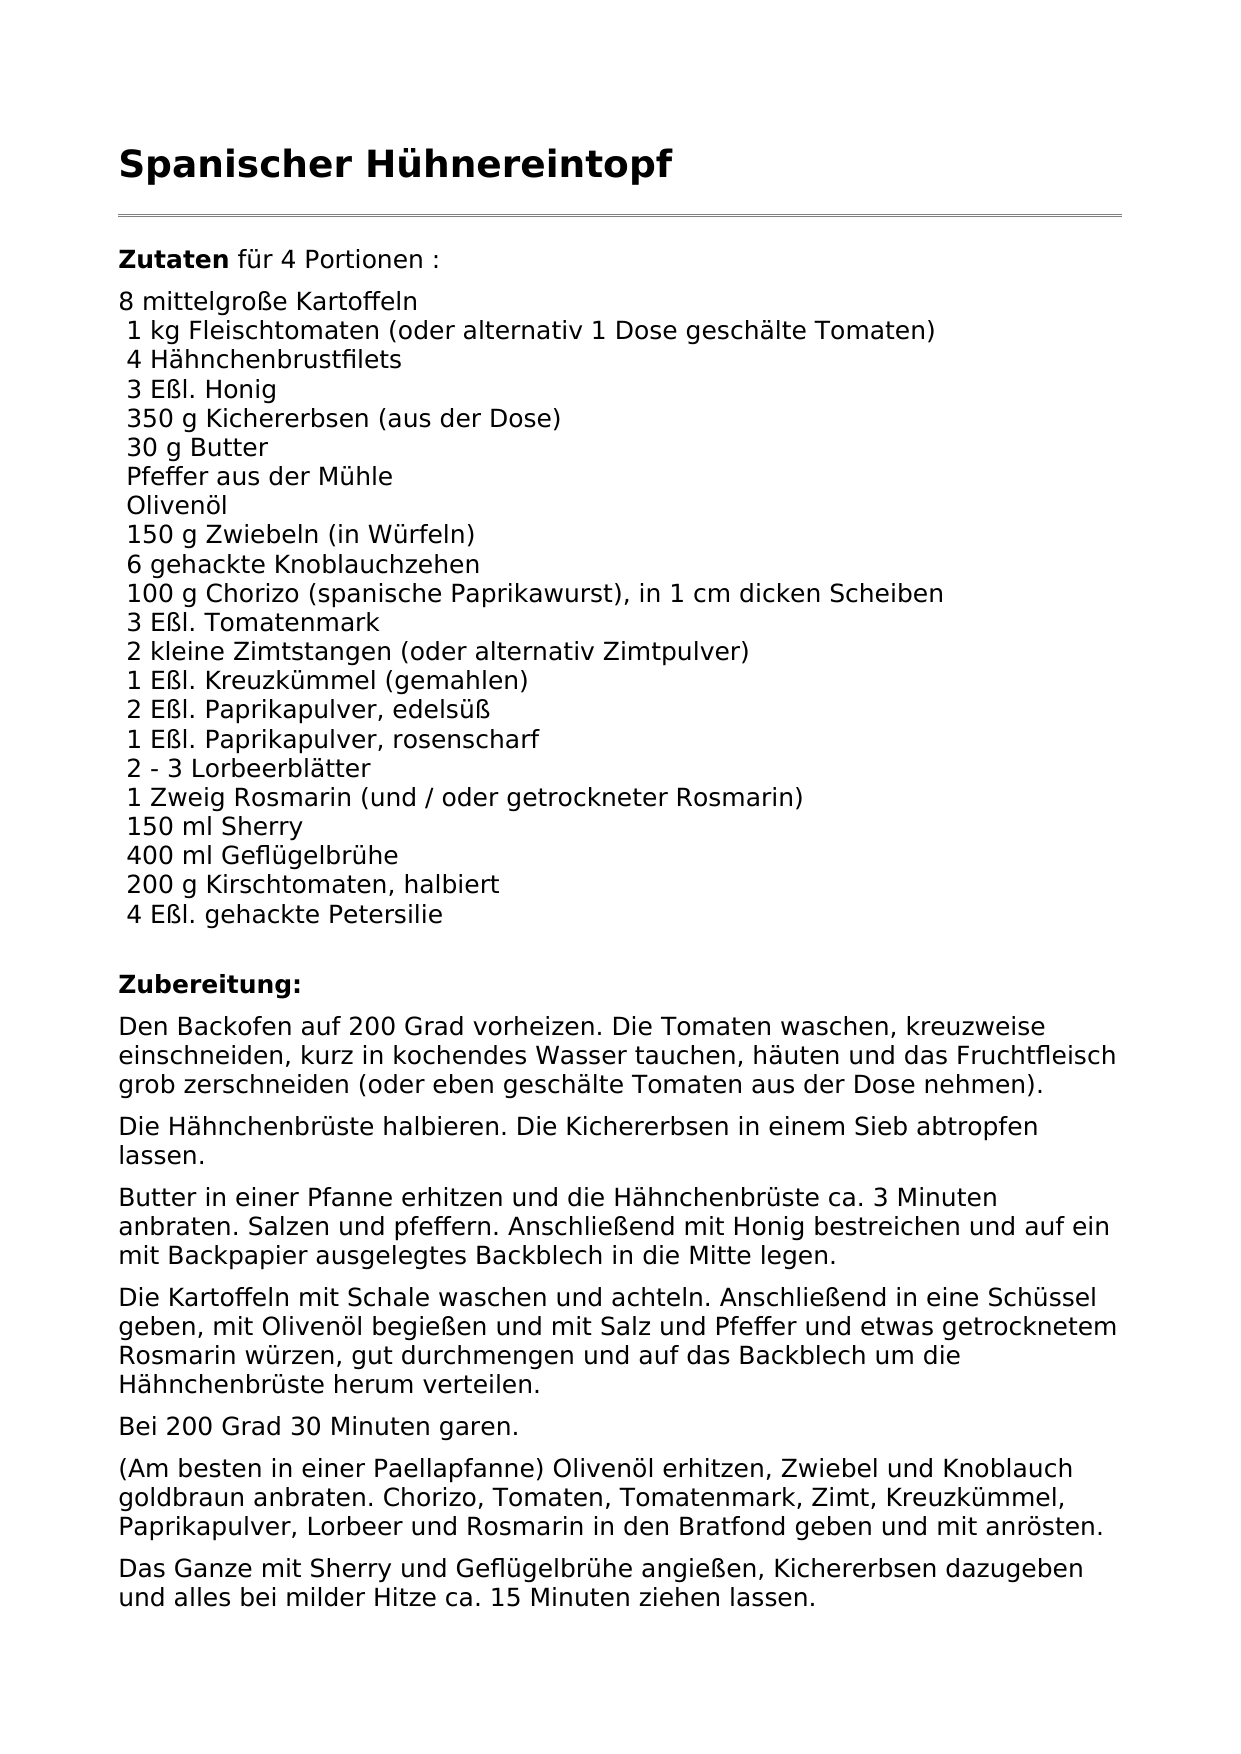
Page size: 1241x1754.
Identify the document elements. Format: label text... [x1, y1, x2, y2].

text 8 mittelgroße Kartoffeln 1 kg Fleischtomaten (oder alternativ 1 Dose geschälte Tomaten) 4 Hähnchenbrustfilets 3 Eßl. Honig 350 g Kichererbsen (aus der Dose) 30 g Butter Pfeffer aus der Mühle Olivenöl 150 g Zwiebeln (in Würfeln) 6 gehackte Knoblauchzehen 100 g Chorizo (spanische Paprikawurst), in 1 cm dicken Scheiben 3 Eßl. Tomatenmark 2 kleine Zimtstangen (oder alternativ Zimtpulver) 1 Eßl. Kreuzkümmel (gemahlen) 2 Eßl. Paprikapulver, edelsüß 1 Eßl. Paprikapulver, rosenscharf 2 - 3 Lorbeerblätter 1 Zweig Rosmarin (und / oder getrockneter Rosmarin) 150 ml Sherry 400 ml Geflügelbrühe 200 g Kirschtomaten, halbiert 4 Eßl. gehackte Petersilie [118, 287, 1122, 958]
text Das Ganze mit Sherry und Geflügelbrühe angießen, Kichererbsen dazugeben und alles bei milder Hitze ca. 15 Minuten ziehen lassen. [118, 1554, 1122, 1612]
text Zutaten für 4 Portionen : [118, 246, 1122, 275]
text Den Backofen auf 200 Grad vorheizen. Die Tomaten waschen, kreuzweise einschneiden, kurz in kochendes Wasser tauchen, häuten und das Fruchtfleisch grob zerschneiden (oder eben geschälte Tomaten aus der Dose nehmen). [118, 1012, 1122, 1100]
text Die Hähnchenbrüste halbieren. Die Kichererbsen in einem Sieb abtropfen lassen. [118, 1112, 1122, 1171]
text Die Kartoffeln mit Schale waschen und achteln. Anschließend in eine Schüssel geben, mit Olivenöl begießen und mit Salz und Pfeffer und etwas getrocknetem Rosmarin würzen, gut durchmengen und auf das Backblech um die Hähnchenbrüste herum verteilen. [118, 1283, 1122, 1400]
text Zubereitung: [118, 971, 1122, 1000]
text (Am besten in einer Paellapfanne) Olivenöl erhitzen, Zwiebel und Knoblauch goldbraun anbraten. Chorizo, Tomaten, Tomatenmark, Zimt, Kreuzkümmel, Paprikapulver, Lorbeer und Rosmarin in den Bratfond geben und mit anrösten. [118, 1454, 1122, 1541]
subtitle Spanischer Hühnereintopf [118, 143, 1122, 187]
text Butter in einer Pfanne erhitzen und die Hähnchenbrüste ca. 3 Minuten anbraten. Salzen und pfeffern. Anschließend mit Honig bestreichen und auf ein mit Backpapier ausgelegtes Backblech in die Mitte legen. [118, 1183, 1122, 1271]
text Bei 200 Grad 30 Minuten garen. [118, 1412, 1122, 1441]
